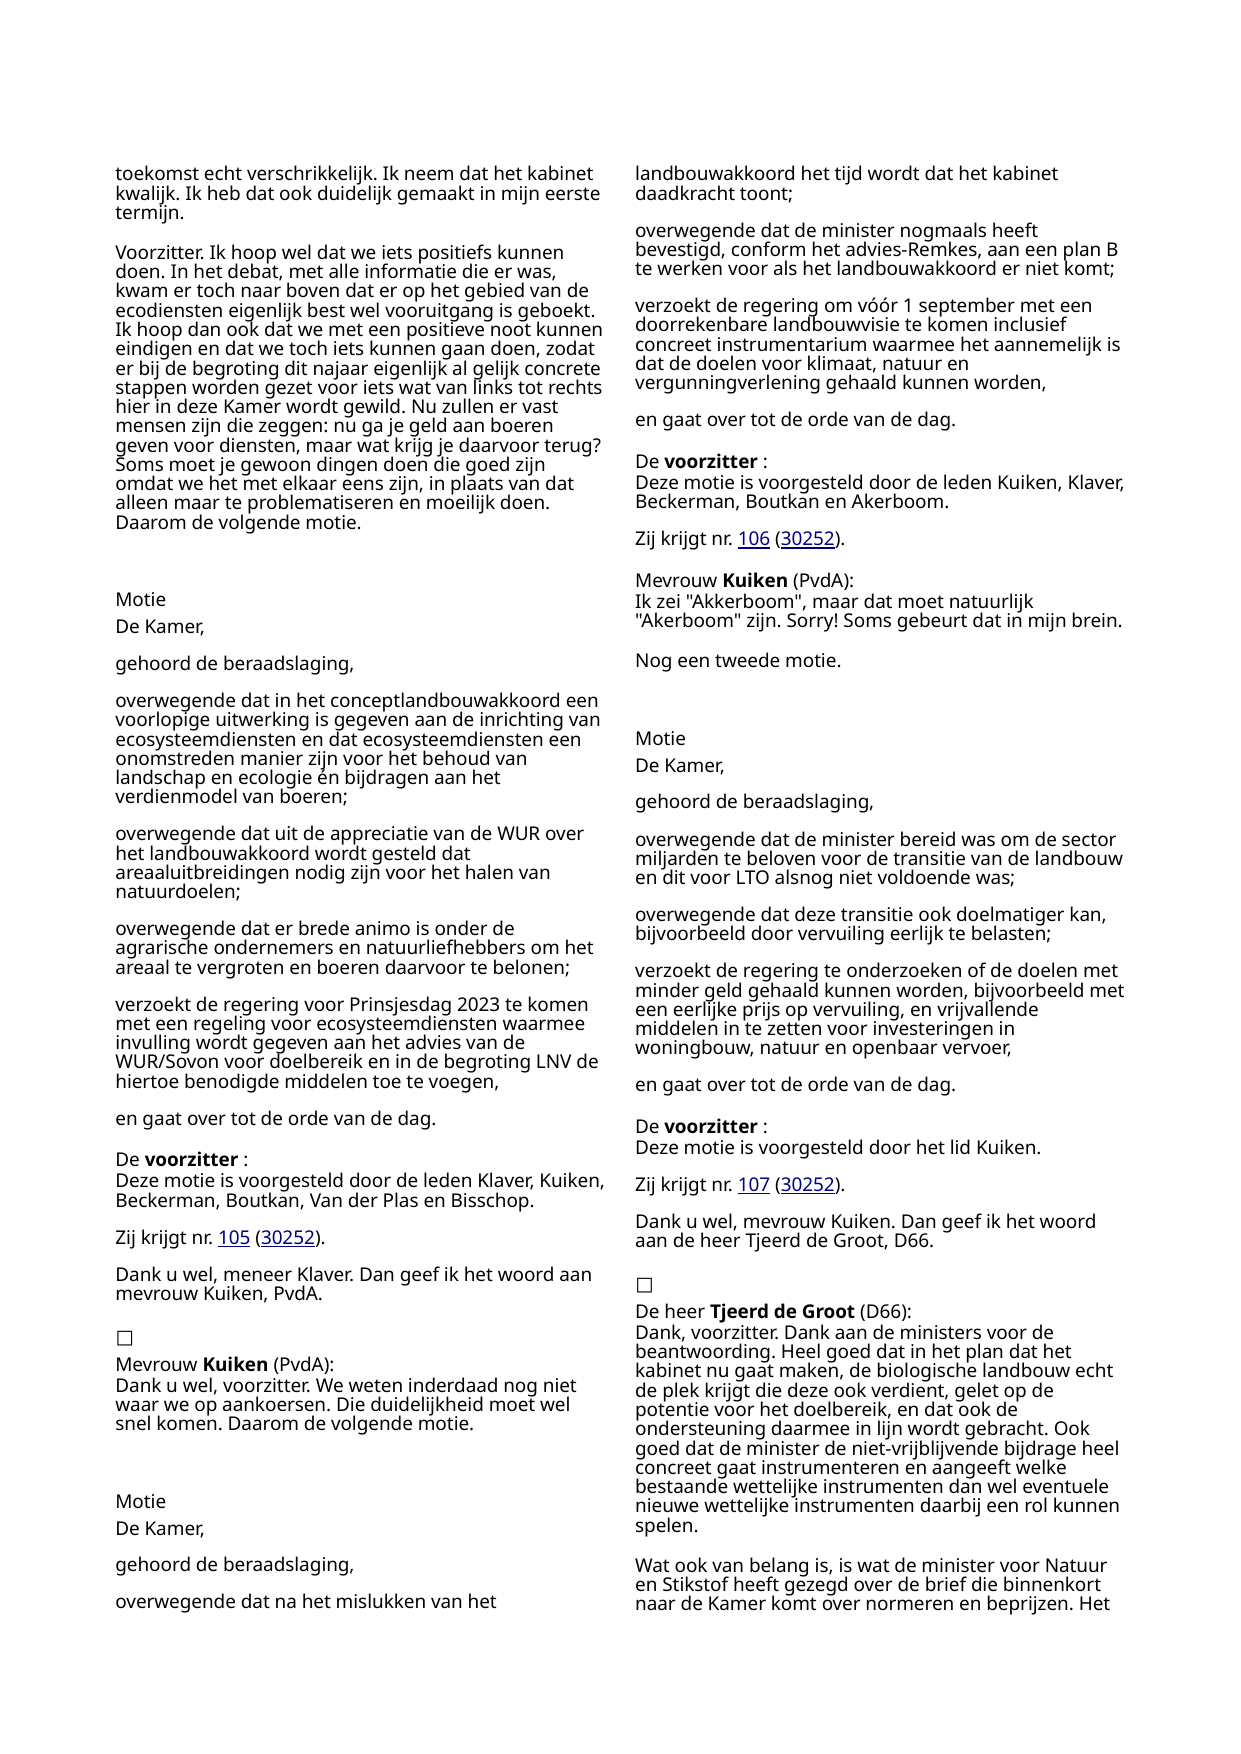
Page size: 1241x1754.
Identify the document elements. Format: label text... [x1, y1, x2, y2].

text Dank, voorzitter. Dank aan de ministers voor de beantwoording. Heel goed dat in het plan dat het kabinet nu gaat maken, de biologische landbouw echt de plek krijgt die deze ook verdient, gelet op de potentie voor het doelbereik, en dat ook de ondersteuning daarmee in lijn wordt gebracht. Ook goed dat de minister de niet-vrijblijvende bijdrage heel concreet gaat instrumenteren en aangeeft welke bestaande wettelijke instrumenten dan wel eventuele nieuwe wettelijke instrumenten daarbij een rol kunnen spelen. [635, 1324, 1125, 1536]
text gehoord de beraadslaging, [115, 1556, 605, 1576]
text Mevrouw Kuiken (PvdA): [115, 1351, 605, 1377]
text overwegende dat in het conceptlandbouwakkoord een voorlopige uitwerking is gegeven aan de inrichting van ecosysteemdiensten en dat ecosysteemdiensten een onomstreden manier zijn voor het behoud van landschap en ecologie én bijdragen aan het verdienmodel van boeren; [115, 692, 605, 808]
text Deze motie is voorgesteld door het lid Kuiken. [635, 1139, 1125, 1158]
text overwegende dat na het mislukken van het [115, 1593, 605, 1613]
text Zij krijgt nr. 106 (30252). [635, 530, 1125, 549]
text Dank u wel, mevrouw Kuiken. Dan geef ik het woord aan de heer Tjeerd de Groot, D66. [635, 1213, 1125, 1252]
text Motie [635, 725, 1125, 751]
text Zij krijgt nr. 107 (30252). [635, 1176, 1125, 1195]
text gehoord de beraadslaging, [115, 655, 605, 674]
text overwegende dat er brede animo is onder de agrarische ondernemers en natuurliefhebbers om het areaal te vergroten en boeren daarvoor te belonen; [115, 920, 605, 978]
text Zij krijgt nr. 105 (30252). [115, 1229, 605, 1248]
text Ik zei "Akkerboom", maar dat moet natuurlijk "Akerboom" zijn. Sorry! Soms gebeurt dat in mijn brein. [635, 593, 1125, 631]
text Voorzitter. Ik hoop wel dat we iets positiefs kunnen doen. In het debat, met alle informatie die er was, kwam er toch naar boven dat er op het gebied van de ecodiensten eigenlijk best wel vooruitgang is geboekt. Ik hoop dan ook dat we met een positieve noot kunnen eindigen en dat we toch iets kunnen gaan doen, zodat er bij de begroting dit najaar eigenlijk al gelijk concrete stappen worden gezet voor iets wat van links tot rechts hier in deze Kamer wordt gewild. Nu zullen er vast mensen zijn die zeggen: nu ga je geld aan boeren geven voor diensten, maar wat krijg je daarvoor terug? Soms moet je gewoon dingen doen die goed zijn omdat we het met elkaar eens zijn, in plaats van dat alleen maar te problematiseren en moeilijk doen. Daarom de volgende motie. [115, 244, 605, 533]
text De Kamer, [115, 618, 605, 637]
text Motie [115, 586, 605, 612]
text overwegende dat deze transitie ook doelmatiger kan, bijvoorbeeld door vervuiling eerlijk te belasten; [635, 906, 1125, 944]
text Dank u wel, meneer Klaver. Dan geef ik het woord aan mevrouw Kuiken, PvdA. [115, 1266, 605, 1304]
text Motie [115, 1488, 605, 1513]
text en gaat over tot de orde van de dag. [115, 1110, 605, 1129]
text Deze motie is voorgesteld door de leden Klaver, Kuiken, Beckerman, Boutkan, Van der Plas en Bisschop. [115, 1172, 605, 1211]
text en gaat over tot de orde van de dag. [635, 1076, 1125, 1096]
text ⬜ [115, 1325, 605, 1351]
text verzoekt de regering te onderzoeken of de doelen met minder geld gehaald kunnen worden, bijvoorbeeld met een eerlijke prijs op vervuiling, en vrijvallende middelen in te zetten voor investeringen in woningbouw, natuur en openbaar vervoer, [635, 962, 1125, 1059]
text toekomst echt verschrikkelijk. Ik neem dat het kabinet kwalijk. Ik heb dat ook duidelijk gemaakt in mijn eerste termijn. [115, 165, 605, 223]
text De voorzitter : [635, 448, 1125, 474]
text ⬜ [635, 1272, 1125, 1298]
text De Kamer, [635, 757, 1125, 776]
text gehoord de beraadslaging, [635, 793, 1125, 813]
text De Kamer, [115, 1519, 605, 1539]
text Mevrouw Kuiken (PvdA): [635, 567, 1125, 593]
text De voorzitter : [635, 1113, 1125, 1139]
text verzoekt de regering om vóór 1 september met een doorrekenbare landbouwvisie te komen inclusief concreet instrumentarium waarmee het aannemelijk is dat de doelen voor klimaat, natuur en vergunningverlening gehaald kunnen worden, [635, 297, 1125, 393]
text De voorzitter : [115, 1147, 605, 1172]
text overwegende dat de minister nogmaals heeft bevestigd, conform het advies-Remkes, aan een plan B te werken voor als het landbouwakkoord er niet komt; [635, 222, 1125, 279]
text overwegende dat de minister bereid was om de sector miljarden te beloven voor de transitie van de landbouw en dit voor LTO alsnog niet voldoende was; [635, 831, 1125, 888]
text landbouwakkoord het tijd wordt dat het kabinet daadkracht toont; [635, 165, 1125, 204]
text Wat ook van belang is, is wat de minister voor Natuur en Stikstof heeft gezegd over de brief die binnenkort naar de Kamer komt over normeren en beprijzen. Het [635, 1557, 1125, 1614]
text en gaat over tot de orde van de dag. [635, 411, 1125, 430]
text De heer Tjeerd de Groot (D66): [635, 1298, 1125, 1324]
text verzoekt de regering voor Prinsjesdag 2023 te komen met een regeling voor ecosysteemdiensten waarmee invulling wordt gegeven aan het advies van de WUR/Sovon voor doelbereik en in de begroting LNV de hiertoe benodigde middelen toe te voegen, [115, 996, 605, 1092]
text Dank u wel, voorzitter. We weten inderdaad nog niet waar we op aankoersen. Die duidelijkheid moet wel snel komen. Daarom de volgende motie. [115, 1377, 605, 1434]
text Deze motie is voorgesteld door de leden Kuiken, Klaver, Beckerman, Boutkan en Akerboom. [635, 474, 1125, 512]
text Nog een tweede motie. [635, 652, 1125, 671]
text overwegende dat uit de appreciatie van de WUR over het landbouwakkoord wordt gesteld dat areaaluitbreidingen nodig zijn voor het halen van natuurdoelen; [115, 825, 605, 902]
